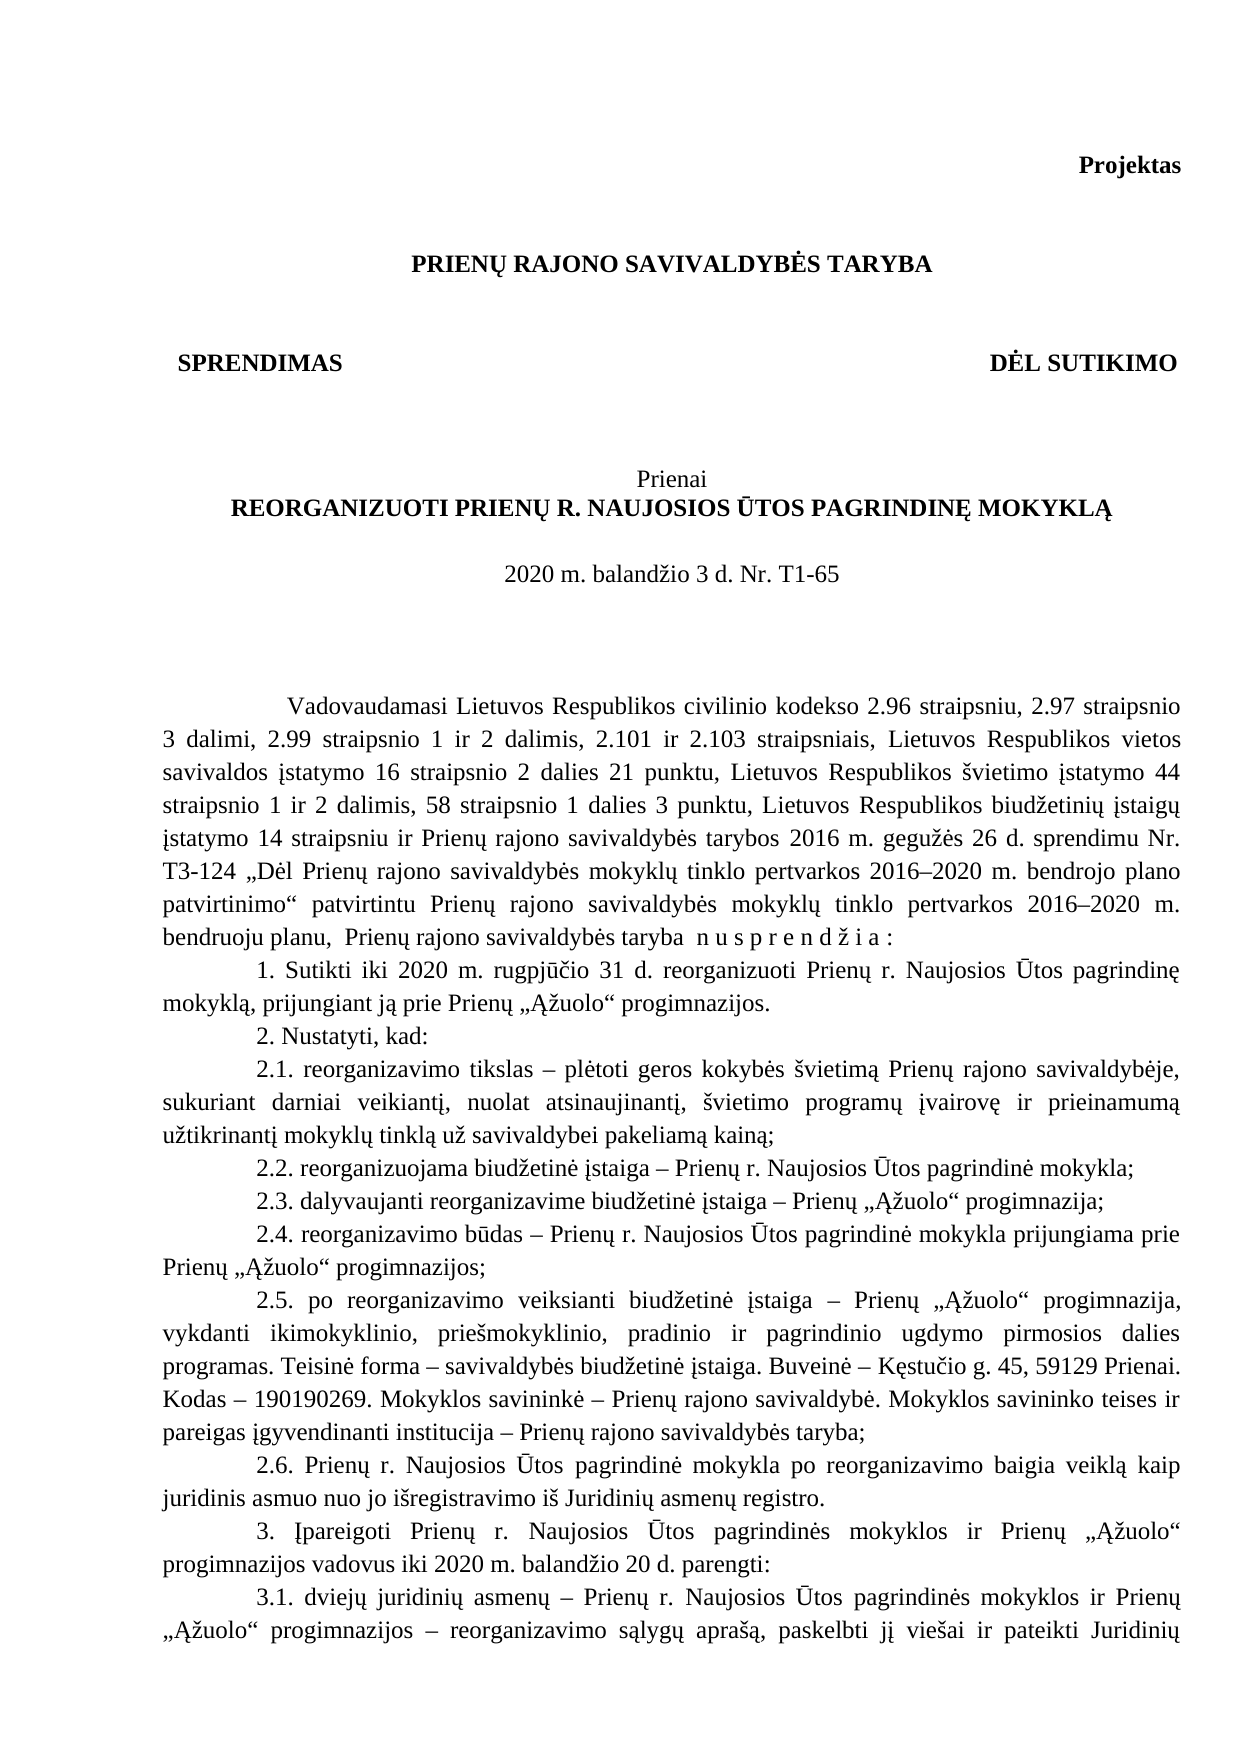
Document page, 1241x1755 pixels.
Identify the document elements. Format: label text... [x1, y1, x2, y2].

text Vadovaudamasi Lietuvos Respublikos civilinio kodekso 2.96 straipsniu, 2.97 straipsnio 3 dalimi, 2.99 straipsnio 1 ir 2 dalimis, 2.101 ir 2.103 straipsniais, Lietuvos Respublikos vietos savivaldos įstatymo 16 straipsnio 2 dalies 21 punktu, Lietuvos Respublikos švietimo įstatymo 44 straipsnio 1 ir 2 dalimis, 58 straipsnio 1 dalies 3 punktu, Lietuvos Respublikos biudžetinių įstaigų įstatymo 14 straipsniu ir Prienų rajono savivaldybės tarybos 2016 m. gegužės 26 d. sprendimu Nr. T3-124 „Dėl Prienų rajono savivaldybės mokyklų tinklo pertvarkos 2016–2020 m. bendrojo plano patvirtinimo“ patvirtintu Prienų rajono savivaldybės mokyklų tinklo pertvarkos 2016–2020 m. bendruoju planu, Prienų rajono savivaldybės taryba nusprendžia: [162, 691, 1181, 951]
text 2.6. Prienų r. Naujosios Ūtos pagrindinė mokykla po reorganizavimo baigia veiklą kaip juridinis asmuo nuo jo išregistravimo iš Juridinių asmenų registro. [162, 1450, 1181, 1512]
text Projektas [162, 150, 1181, 179]
text 3. Įpareigoti Prienų r. Naujosios Ūtos pagrindinės mokyklos ir Prienų „Ąžuolo“ progimnazijos vadovus iki 2020 m. balandžio 20 d. parengti: [162, 1516, 1181, 1578]
text 2.1. reorganizavimo tikslas – plėtoti geros kokybės švietimą Prienų rajono savivaldybėje, sukuriant darniai veikiantį, nuolat atsinaujinantį, švietimo programų įvairovę ir prieinamumą užtikrinantį mokyklų tinklą už savivaldybei pakeliamą kainą; [162, 1054, 1181, 1149]
text PRIENŲ RAJONO SAVIVALDYBĖS TARYBA [162, 249, 1181, 278]
text 2.3. dalyvaujanti reorganizavime biudžetinė įstaiga – Prienų „Ąžuolo“ progimnazija; [162, 1186, 1181, 1215]
text SPRENDIMAS DĖL SUTIKIMO REORGANIZUOTI PRIENŲ R. NAUJOSIOS ŪTOS PAGRINDINĘ MOKYKLĄ [162, 348, 1181, 521]
text Prienai [377, 464, 967, 493]
text 2.2. reorganizuojama biudžetinė įstaiga – Prienų r. Naujosios Ūtos pagrindinė mokykla; [162, 1153, 1181, 1182]
text 2.5. po reorganizavimo veiksianti biudžetinė įstaiga – Prienų „Ąžuolo“ progimnazija, vykdanti ikimokyklinio, priešmokyklinio, pradinio ir pagrindinio ugdymo pirmosios dalies programas. Teisinė forma – savivaldybės biudžetinė įstaiga. Buveinė – Kęstučio g. 45, 59129 Prienai. Kodas – 190190269. Mokyklos savininkė – Prienų rajono savivaldybė. Mokyklos savininko teises ir pareigas įgyvendinanti institucija – Prienų rajono savivaldybės taryba; [162, 1285, 1181, 1446]
text 2. Nustatyti, kad: [162, 1021, 1181, 1050]
text 2.4. reorganizavimo būdas – Prienų r. Naujosios Ūtos pagrindinė mokykla prijungiama prie Prienų „Ąžuolo“ progimnazijos; [162, 1219, 1181, 1281]
text 2020 m. balandžio 3 d. Nr. T1-65 [162, 559, 1181, 587]
text 3.1. dviejų juridinių asmenų – Prienų r. Naujosios Ūtos pagrindinės mokyklos ir Prienų „Ąžuolo“ progimnazijos – reorganizavimo sąlygų aprašą, paskelbti jį viešai ir pateikti Juridinių asmenų registrui ne vėliau kaip pirmą viešo paskelbimo dieną, taip pat raštu pranešti visiems kreditoriams apie reorganizavimo sąlygų aprašo sudarymą; [162, 1582, 1181, 1644]
text 1. Sutikti iki 2020 m. rugpjūčio 31 d. reorganizuoti Prienų r. Naujosios Ūtos pagrindinę mokyklą, prijungiant ją prie Prienų „Ąžuolo“ progimnazijos. [162, 955, 1181, 1017]
